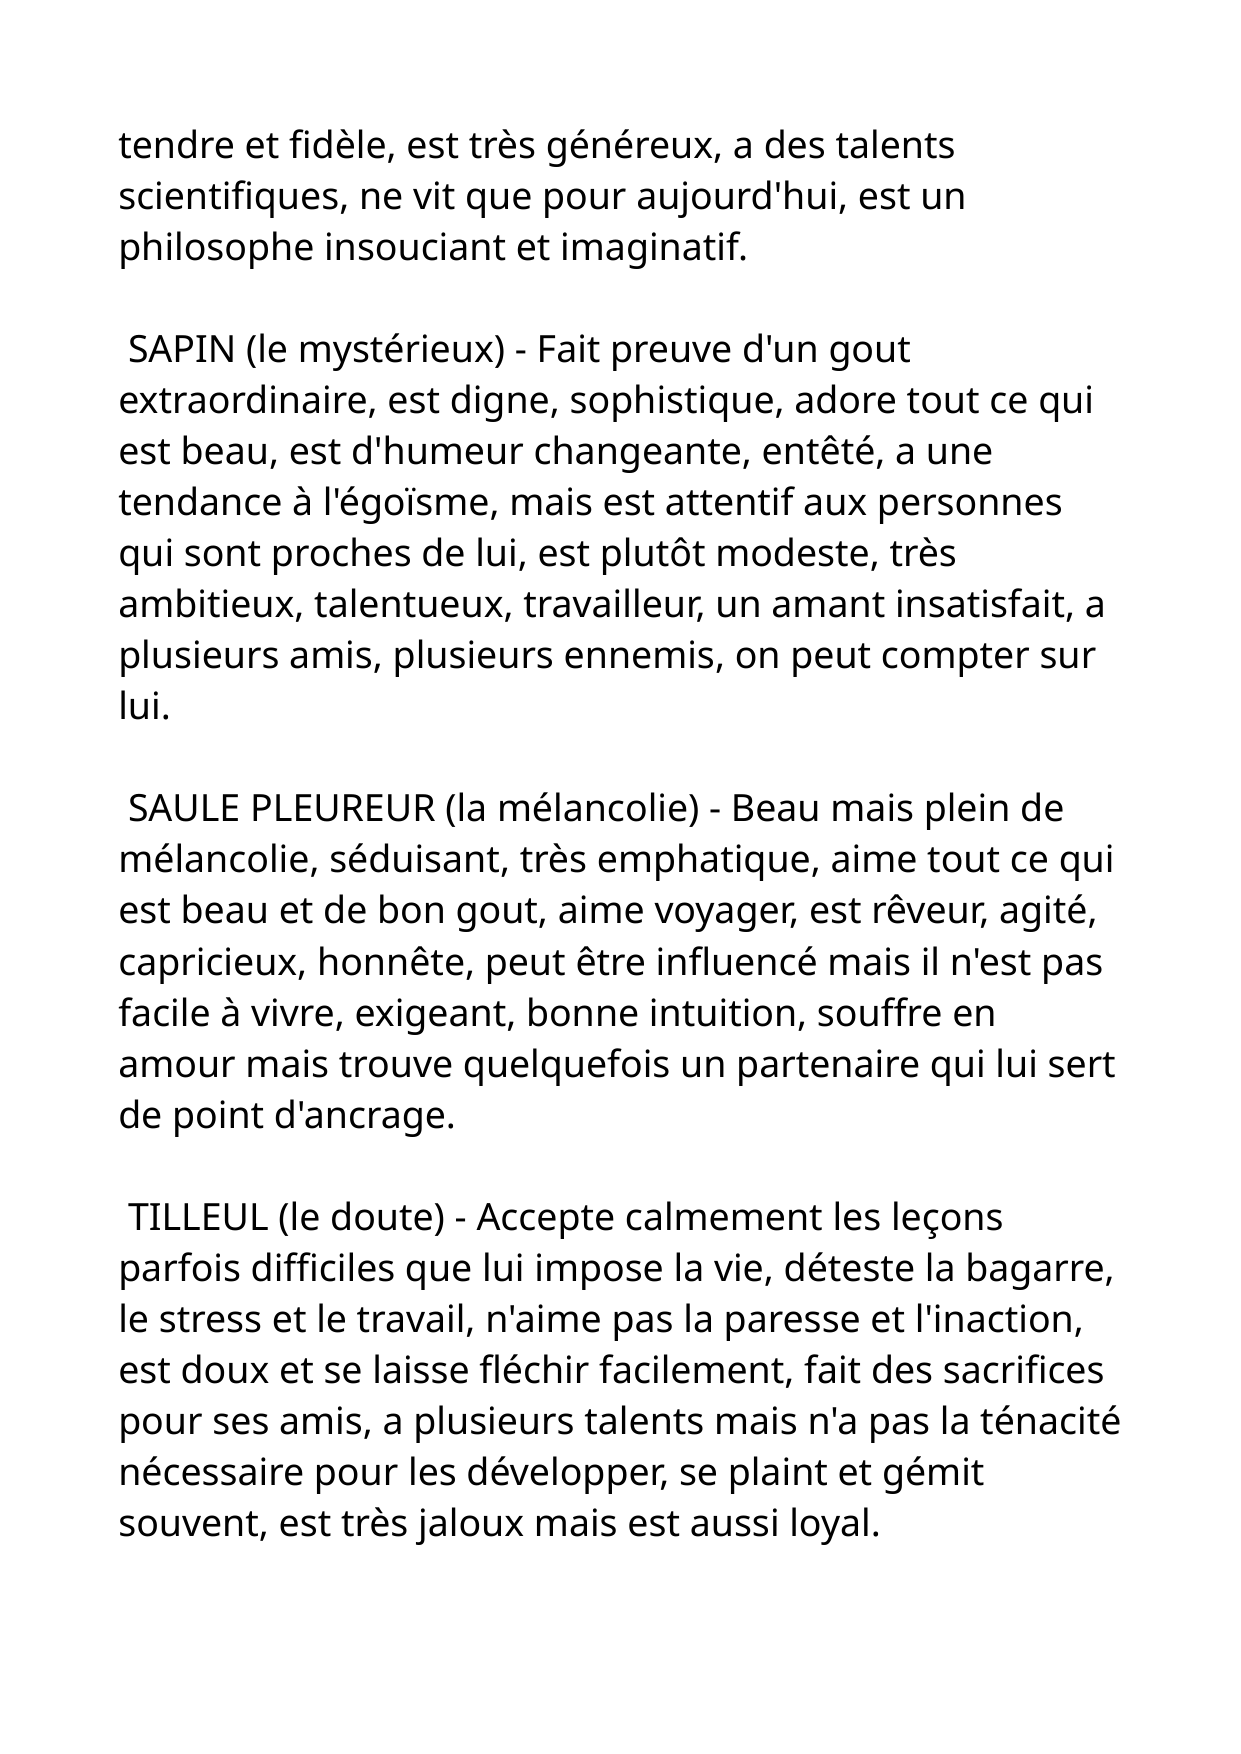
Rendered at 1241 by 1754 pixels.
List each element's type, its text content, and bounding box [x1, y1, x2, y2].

text tendre et fidèle, est très généreux, a des talents scientifiques, ne vit que pour aujourd'hui, est un philosophe insouciant et imaginatif. SAPIN (le mystérieux) - Fait preuve d'un gout extraordinaire, est digne, sophistique, adore tout ce qui est beau, est d'humeur changeante, entêté, a une tendance à l'égoïsme, mais est attentif aux personnes qui sont proches de lui, est plutôt modeste, très ambitieux, talentueux, travailleur, un amant insatisfait, a plusieurs amis, plusieurs ennemis, on peut compter sur lui. SAULE PLEUREUR (la mélancolie) - Beau mais plein de mélancolie, séduisant, très emphatique, aime tout ce qui est beau et de bon gout, aime voyager, est rêveur, agité, capricieux, honnête, peut être influencé mais il n'est pas facile à vivre, exigeant, bonne intuition, souffre en amour mais trouve quelquefois un partenaire qui lui sert de point d'ancrage. TILLEUL (le doute) - Accepte calmement les leçons parfois difficiles que lui impose la vie, déteste la bagarre, le stress et le travail, n'aime pas la paresse et l'inaction, est doux et se laisse fléchir facilement, fait des sacrifices pour ses amis, a plusieurs talents mais n'a pas la ténacité nécessaire pour les développer, se plaint et gémit souvent, est très jaloux mais est aussi loyal. [118, 118, 1122, 1598]
